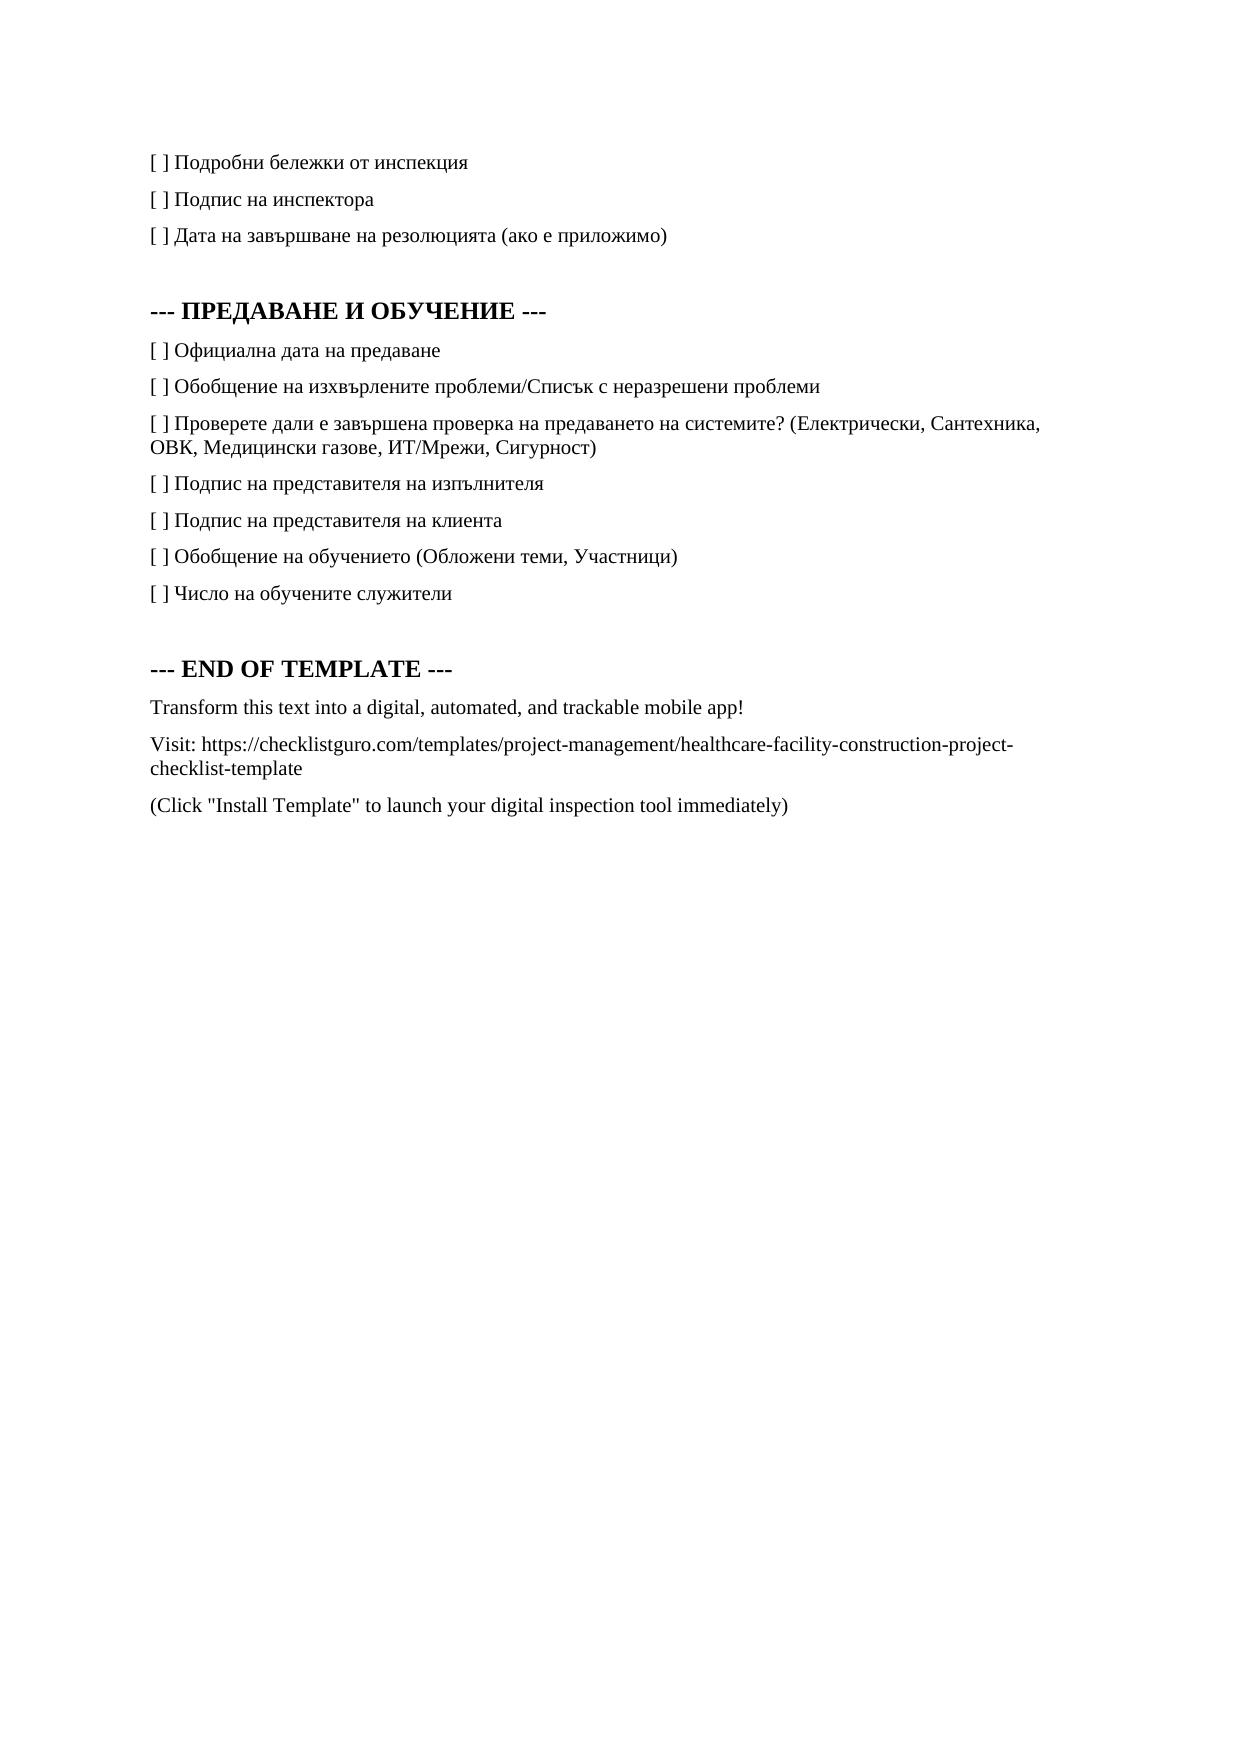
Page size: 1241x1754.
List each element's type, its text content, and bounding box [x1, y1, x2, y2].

text [ ] Дата на завършване на резолюцията (ако е приложимо) [150, 223, 1090, 247]
text Transform this text into a digital, automated, and trackable mobile app! [150, 695, 1090, 719]
text [ ] Подпис на инспектора [150, 187, 1090, 211]
text [ ] Число на обучените служители [150, 581, 1090, 605]
text [ ] Подпис на представителя на клиента [150, 508, 1090, 532]
text [ ] Обобщение на обучението (Обложени теми, Участници) [150, 544, 1090, 568]
text [ ] Подробни бележки от инспекция [150, 150, 1090, 174]
text --- ПРЕДАВАНЕ И ОБУЧЕНИЕ --- [150, 296, 1090, 325]
text [ ] Обобщение на изхвърлените проблеми/Списък с неразрешени проблеми [150, 374, 1090, 398]
text [ ] Подпис на представителя на изпълнителя [150, 471, 1090, 495]
text (Click "Install Template" to launch your digital inspection tool immediately) [150, 792, 1090, 817]
text [ ] Проверете дали е завършена проверка на предаването на системите? (Електрически, Сантехника, ОВК, Медицински газове, ИТ/Мрежи, Сигурност) [150, 411, 1090, 459]
text --- END OF TEMPLATE --- [150, 654, 1090, 683]
text [ ] Официална дата на предаване [150, 337, 1090, 362]
text Visit: https://checklistguro.com/templates/project-management/healthcare-facility-construction-project-checklist-template [150, 732, 1090, 780]
